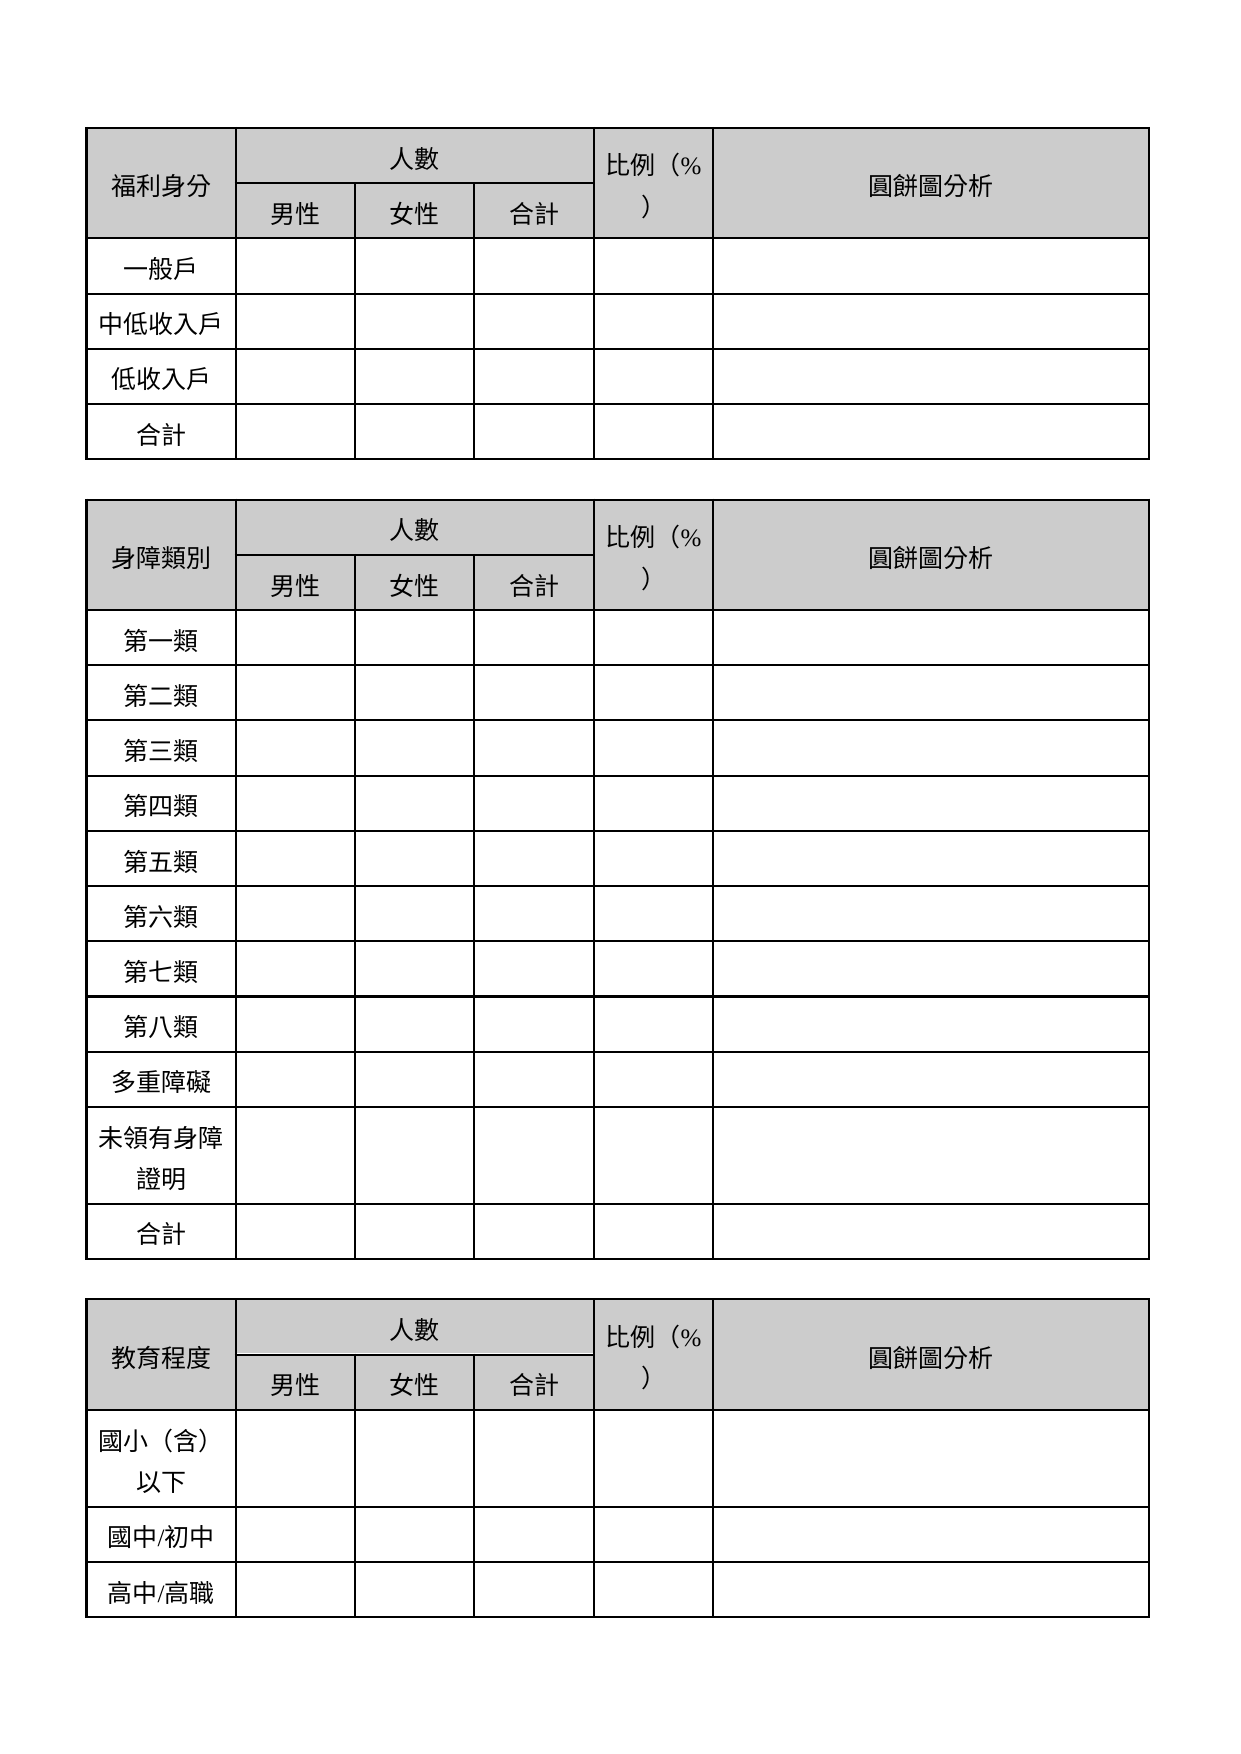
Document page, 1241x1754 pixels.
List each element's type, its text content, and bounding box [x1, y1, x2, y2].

table_cell [475, 350, 593, 403]
table_cell [714, 405, 1148, 458]
table_cell [475, 887, 593, 940]
table_cell [237, 887, 354, 940]
table_cell [237, 239, 354, 292]
table_cell [595, 405, 712, 458]
table_header 圓餅圖分析 [714, 1300, 1148, 1409]
table_cell 一般戶 [88, 239, 235, 292]
table_cell 多重障礙 [88, 1053, 235, 1106]
table_cell [237, 998, 354, 1051]
table_cell [356, 777, 473, 830]
table_cell [714, 777, 1148, 830]
table_cell [237, 1108, 354, 1203]
table_cell [356, 295, 473, 348]
table_cell [475, 942, 593, 995]
table_cell 中低收入戶 [88, 295, 235, 348]
table_cell [475, 1053, 593, 1106]
table_cell 女性 [356, 556, 473, 609]
table_cell 女性 [356, 1356, 473, 1409]
table_cell [237, 1053, 354, 1106]
table_cell 男性 [237, 1356, 354, 1409]
table_cell [475, 405, 593, 458]
table_cell [714, 1108, 1148, 1203]
table_cell [356, 887, 473, 940]
table_cell [714, 239, 1148, 292]
table_header 比例（%） [595, 1300, 712, 1409]
table_cell 男性 [237, 184, 354, 237]
table_cell 合計 [88, 405, 235, 458]
table_cell [475, 777, 593, 830]
table_cell [595, 1205, 712, 1258]
table_cell 高中/高職 [88, 1563, 235, 1616]
table_cell [714, 1563, 1148, 1616]
table_cell [595, 295, 712, 348]
table_cell [714, 1053, 1148, 1106]
table_cell 第一類 [88, 611, 235, 664]
table_cell 未領有身障證明 [88, 1108, 235, 1203]
table_cell [356, 1563, 473, 1616]
table_cell [356, 998, 473, 1051]
table_cell 第五類 [88, 832, 235, 885]
table_cell 合計 [475, 184, 593, 237]
table_cell [595, 1108, 712, 1203]
table_cell 國小（含）以下 [88, 1411, 235, 1506]
table_cell [237, 942, 354, 995]
table_cell [595, 1053, 712, 1106]
table_cell [475, 1108, 593, 1203]
table_cell [714, 1205, 1148, 1258]
table_cell [595, 998, 712, 1051]
table_cell [595, 666, 712, 719]
table_cell [475, 1508, 593, 1561]
table_header 比例（%） [595, 501, 712, 609]
table_cell [475, 666, 593, 719]
table_header 身障類別 [88, 501, 235, 609]
table_cell [714, 1411, 1148, 1506]
table_header 比例（%） [595, 129, 712, 237]
table_cell [714, 295, 1148, 348]
table_cell [356, 1053, 473, 1106]
table_cell [595, 832, 712, 885]
table_cell [595, 239, 712, 292]
table_header 福利身分 [88, 129, 235, 237]
table_header 圓餅圖分析 [714, 501, 1148, 609]
table_cell [237, 1205, 354, 1258]
table_cell [595, 777, 712, 830]
table_cell 第七類 [88, 942, 235, 995]
table_header 圓餅圖分析 [714, 129, 1148, 237]
table_cell [356, 611, 473, 664]
table_cell [237, 295, 354, 348]
table_cell [356, 832, 473, 885]
table_cell [714, 721, 1148, 774]
table_cell [595, 1563, 712, 1616]
table_cell [475, 721, 593, 774]
table_cell [356, 350, 473, 403]
table_cell [595, 887, 712, 940]
table_cell [237, 350, 354, 403]
table_cell [475, 832, 593, 885]
table_cell 低收入戶 [88, 350, 235, 403]
table_cell [475, 295, 593, 348]
table_cell [237, 1411, 354, 1506]
table_cell [237, 666, 354, 719]
table_cell [595, 611, 712, 664]
table_cell [595, 942, 712, 995]
table_cell [595, 721, 712, 774]
table_cell [356, 1108, 473, 1203]
table_header 教育程度 [88, 1300, 235, 1409]
table_cell [475, 1411, 593, 1506]
table_cell [714, 611, 1148, 664]
table_cell [714, 350, 1148, 403]
table_cell [475, 239, 593, 292]
table_cell [595, 1411, 712, 1506]
table_cell [237, 721, 354, 774]
table_cell [356, 405, 473, 458]
table_header 人數 [237, 129, 593, 182]
table_cell [714, 998, 1148, 1051]
table_cell [356, 1205, 473, 1258]
table_cell [595, 350, 712, 403]
table_cell [356, 666, 473, 719]
table_cell 國中/初中 [88, 1508, 235, 1561]
table_cell [356, 1411, 473, 1506]
table_cell 第三類 [88, 721, 235, 774]
table_cell [714, 832, 1148, 885]
table_cell [475, 611, 593, 664]
table_cell 合計 [88, 1205, 235, 1258]
table_cell [475, 1205, 593, 1258]
table_cell [356, 942, 473, 995]
table_cell 男性 [237, 556, 354, 609]
table_cell [714, 1508, 1148, 1561]
table_cell [356, 239, 473, 292]
table_cell [356, 1508, 473, 1561]
table_cell 第四類 [88, 777, 235, 830]
table_cell [714, 887, 1148, 940]
table_header 人數 [237, 1300, 593, 1353]
table_cell [237, 405, 354, 458]
table_cell [237, 832, 354, 885]
table_cell [237, 611, 354, 664]
table_cell [237, 1508, 354, 1561]
table_cell 女性 [356, 184, 473, 237]
table_cell [714, 666, 1148, 719]
table_cell [475, 998, 593, 1051]
table_cell 第八類 [88, 998, 235, 1051]
table_cell [237, 777, 354, 830]
table_cell [595, 1508, 712, 1561]
table_cell 合計 [475, 556, 593, 609]
table_cell [714, 942, 1148, 995]
table_cell 第二類 [88, 666, 235, 719]
table_cell 第六類 [88, 887, 235, 940]
table_cell 合計 [475, 1356, 593, 1409]
table_cell [475, 1563, 593, 1616]
table_cell [237, 1563, 354, 1616]
table_header 人數 [237, 501, 593, 554]
table_cell [356, 721, 473, 774]
